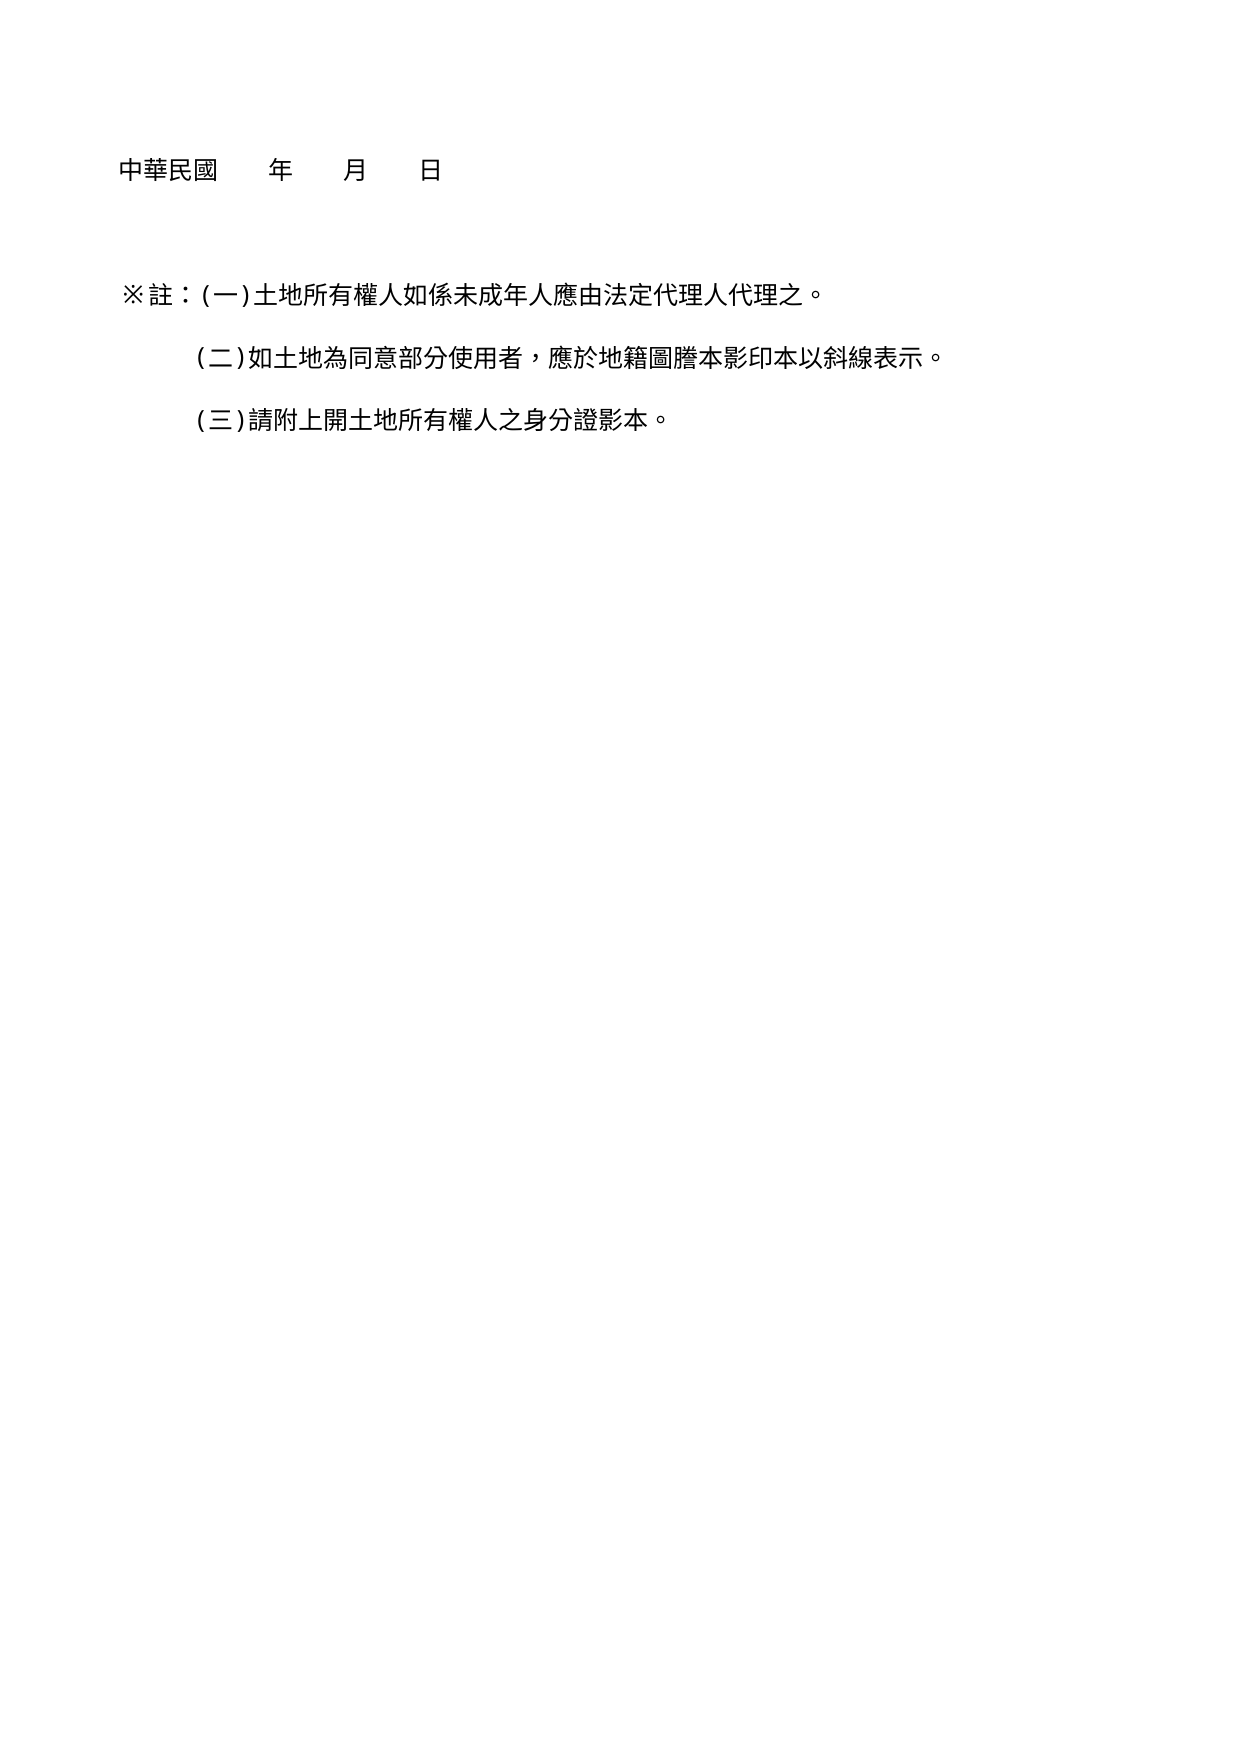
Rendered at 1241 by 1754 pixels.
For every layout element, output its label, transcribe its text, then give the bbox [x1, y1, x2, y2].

text (三)請附上開土地所有權人之身分證影本。 [164, 377, 1122, 439]
text 中華民國 年 月 日 [118, 127, 1122, 189]
text ※註：(一)土地所有權人如係未成年人應由法定代理人代理之。 [118, 252, 1122, 314]
text (二)如土地為同意部分使用者，應於地籍圖謄本影印本以斜線表示。 [164, 314, 1122, 377]
